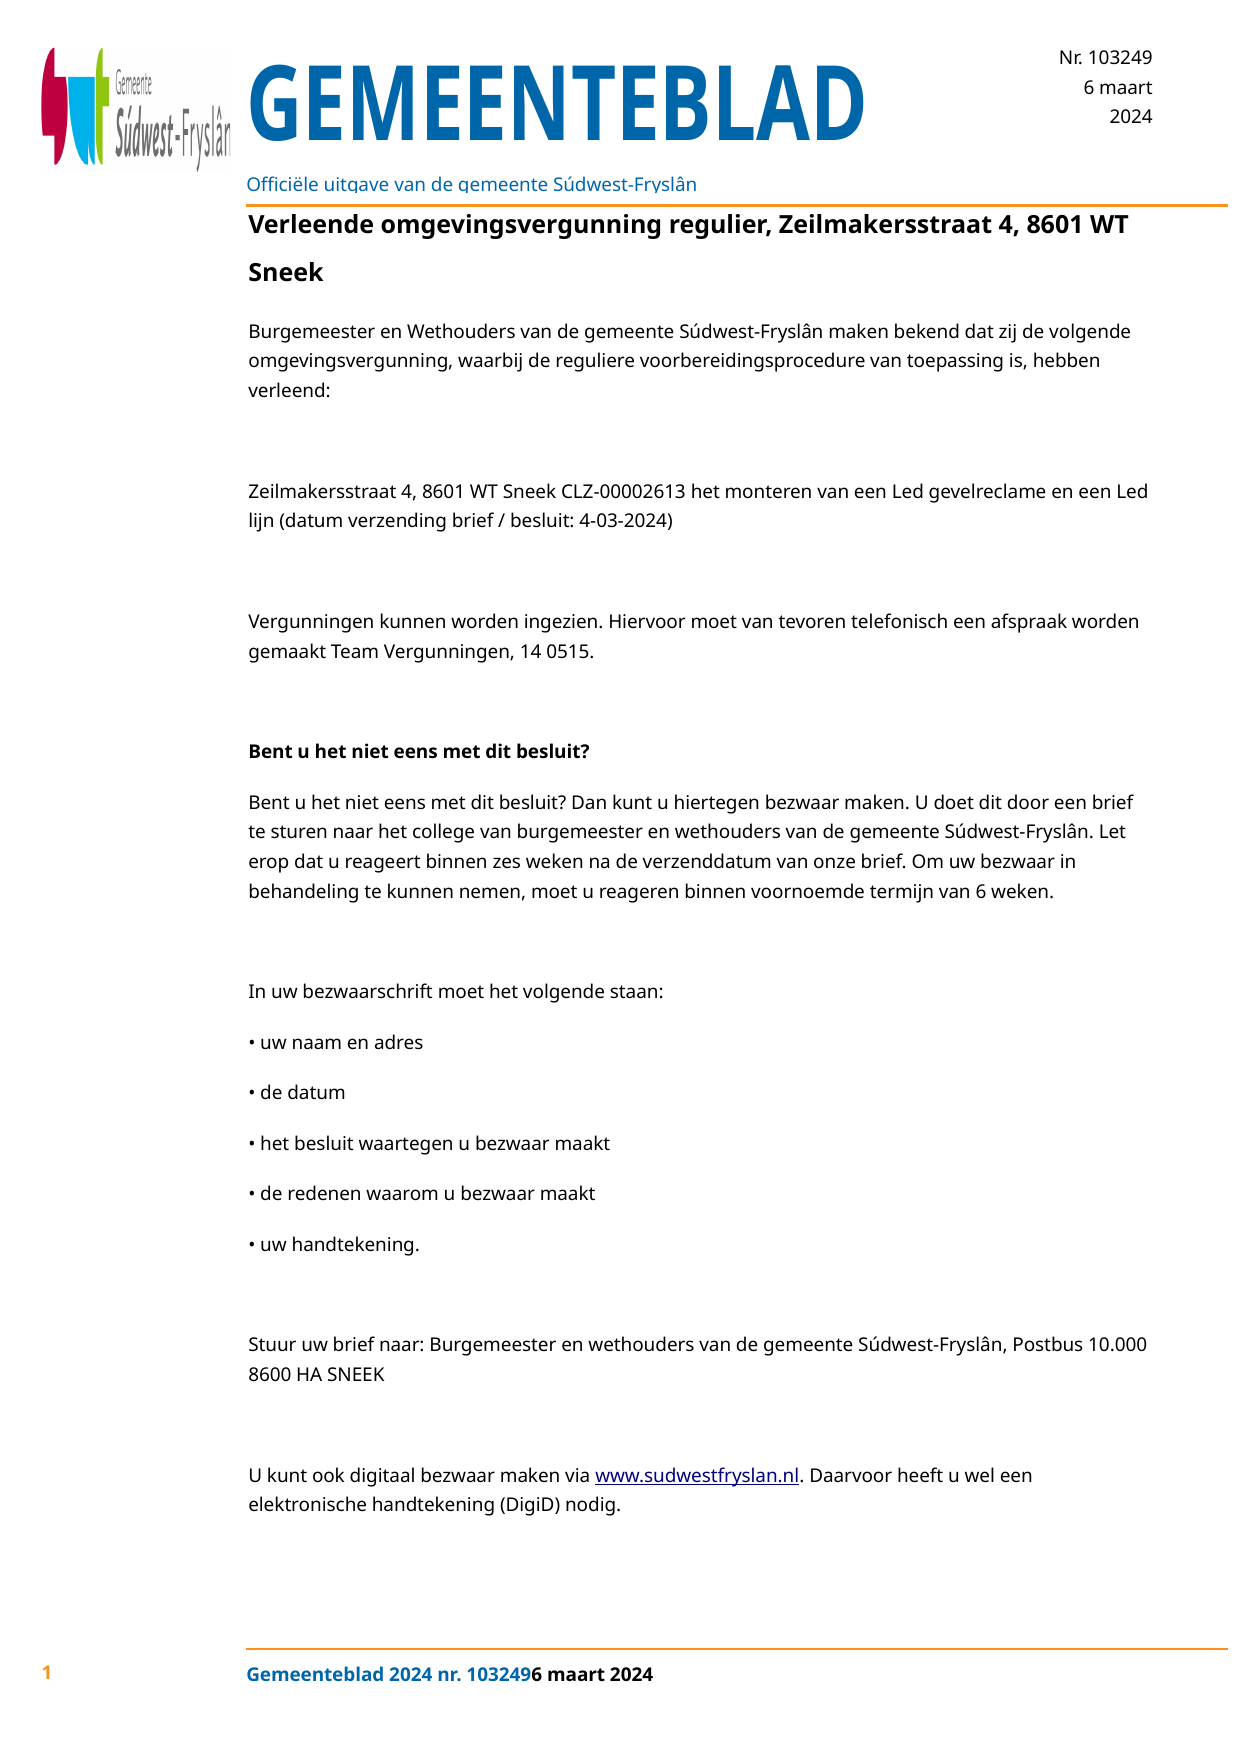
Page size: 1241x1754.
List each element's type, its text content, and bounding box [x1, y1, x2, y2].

text Bent u het niet eens met dit besluit? Dan kunt u hiertegen bezwaar maken. U doet dit door een brief te sturen naar het college van burgemeester en wethouders van de gemeente Súdwest-Fryslân. Let erop dat u reageert binnen zes weken na de verzenddatum van onze brief. Om uw bezwaar in behandeling te kunnen nemen, moet u reageren binnen voornoemde termijn van 6 weken. [248, 789, 1152, 904]
text Vergunningen kunnen worden ingezien. Hiervoor moet van tevoren telefonisch een afspraak worden gemaakt Team Vergunningen, 14 0515. [248, 608, 1152, 664]
text • de datum [248, 1079, 1152, 1105]
text In uw bezwaarschrift moet het volgende staan: [248, 979, 1152, 1004]
text Stuur uw brief naar: Burgemeester en wethouders van de gemeente Súdwest-Fryslân, Postbus 10.000 8600 HA SNEEK [248, 1332, 1152, 1387]
picture [41, 47, 231, 172]
text Zeilmakersstraat 4, 8601 WT Sneek CLZ-00002613 het monteren van een Led gevelreclame en een Led lijn (datum verzending brief / besluit: 4-03-2024) [248, 478, 1152, 533]
text Verleende omgevingsvergunning regulier, Zeilmakersstraat 4, 8601 WT Sneek [248, 207, 1152, 288]
text • uw naam en adres [248, 1029, 1152, 1055]
text • uw handtekening. [248, 1231, 1152, 1257]
text Bent u het niet eens met dit besluit? [248, 739, 1152, 764]
text U kunt ook digitaal bezwaar maken via www.sudwestfryslan.nl. Daarvoor heeft u wel een elektronische handtekening (DigiD) nodig. [248, 1462, 1152, 1517]
text Burgemeester en Wethouders van de gemeente Súdwest-Fryslân maken bekend dat zij de volgende omgevingsvergunning, waarbij de reguliere voorbereidingsprocedure van toepassing is, hebben verleend: [248, 318, 1152, 403]
text • de redenen waarom u bezwaar maakt [248, 1180, 1152, 1206]
text • het besluit waartegen u bezwaar maakt [248, 1130, 1152, 1156]
